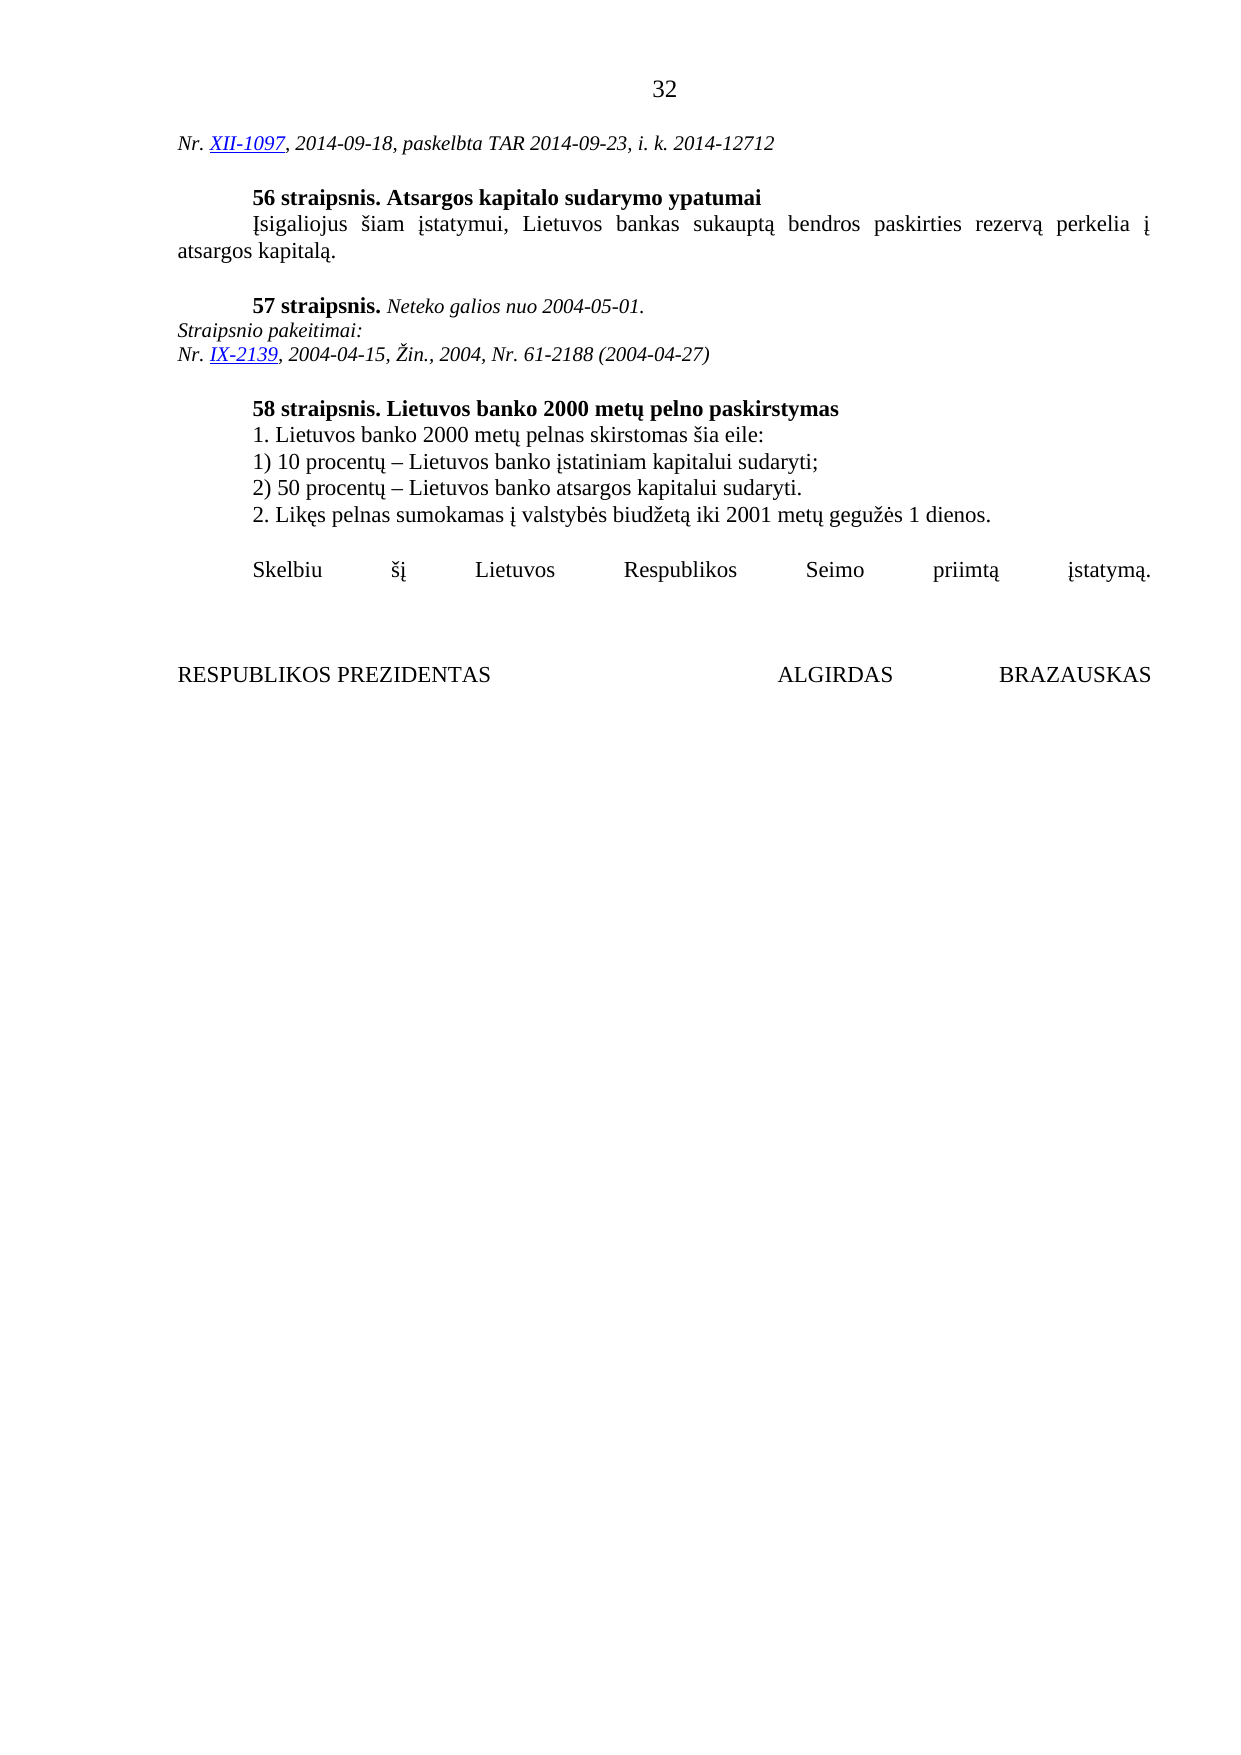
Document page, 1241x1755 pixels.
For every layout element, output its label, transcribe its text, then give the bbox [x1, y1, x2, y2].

text RESPUBLIKOS PREZIDENTAS ALGIRDAS BRAZAUSKAS [177, 635, 1152, 714]
text 2) 50 procentų – Lietuvos banko atsargos kapitalui sudaryti. [177, 474, 1152, 501]
text Nr. XII-1097, 2014-09-18, paskelbta TAR 2014-09-23, i. k. 2014-12712 [177, 131, 1152, 155]
text Straipsnio pakeitimai: [177, 318, 1152, 342]
text 56 straipsnis. Atsargos kapitalo sudarymo ypatumai [177, 184, 1152, 211]
text 2. Likęs pelnas sumokamas į valstybės biudžetą iki 2001 metų gegužės 1 dienos. [177, 501, 1152, 527]
text 58 straipsnis. Lietuvos banko 2000 metų pelno paskirstymas [177, 395, 1152, 422]
text Nr. IX-2139, 2004-04-15, Žin., 2004, Nr. 61-2188 (2004-04-27) [177, 342, 1152, 366]
text Įsigaliojus šiam įstatymui, Lietuvos bankas sukauptą bendros paskirties rezervą perkelia į atsargos kapitalą. [177, 211, 1152, 263]
text Skelbiu šį Lietuvos Respublikos Seimo priimtą įstatymą. [177, 556, 1152, 635]
text 57 straipsnis. Neteko galios nuo 2004-05-01. [177, 292, 1152, 318]
text 1) 10 procentų – Lietuvos banko įstatiniam kapitalui sudaryti; [177, 448, 1152, 474]
text 1. Lietuvos banko 2000 metų pelnas skirstomas šia eile: [177, 422, 1152, 448]
